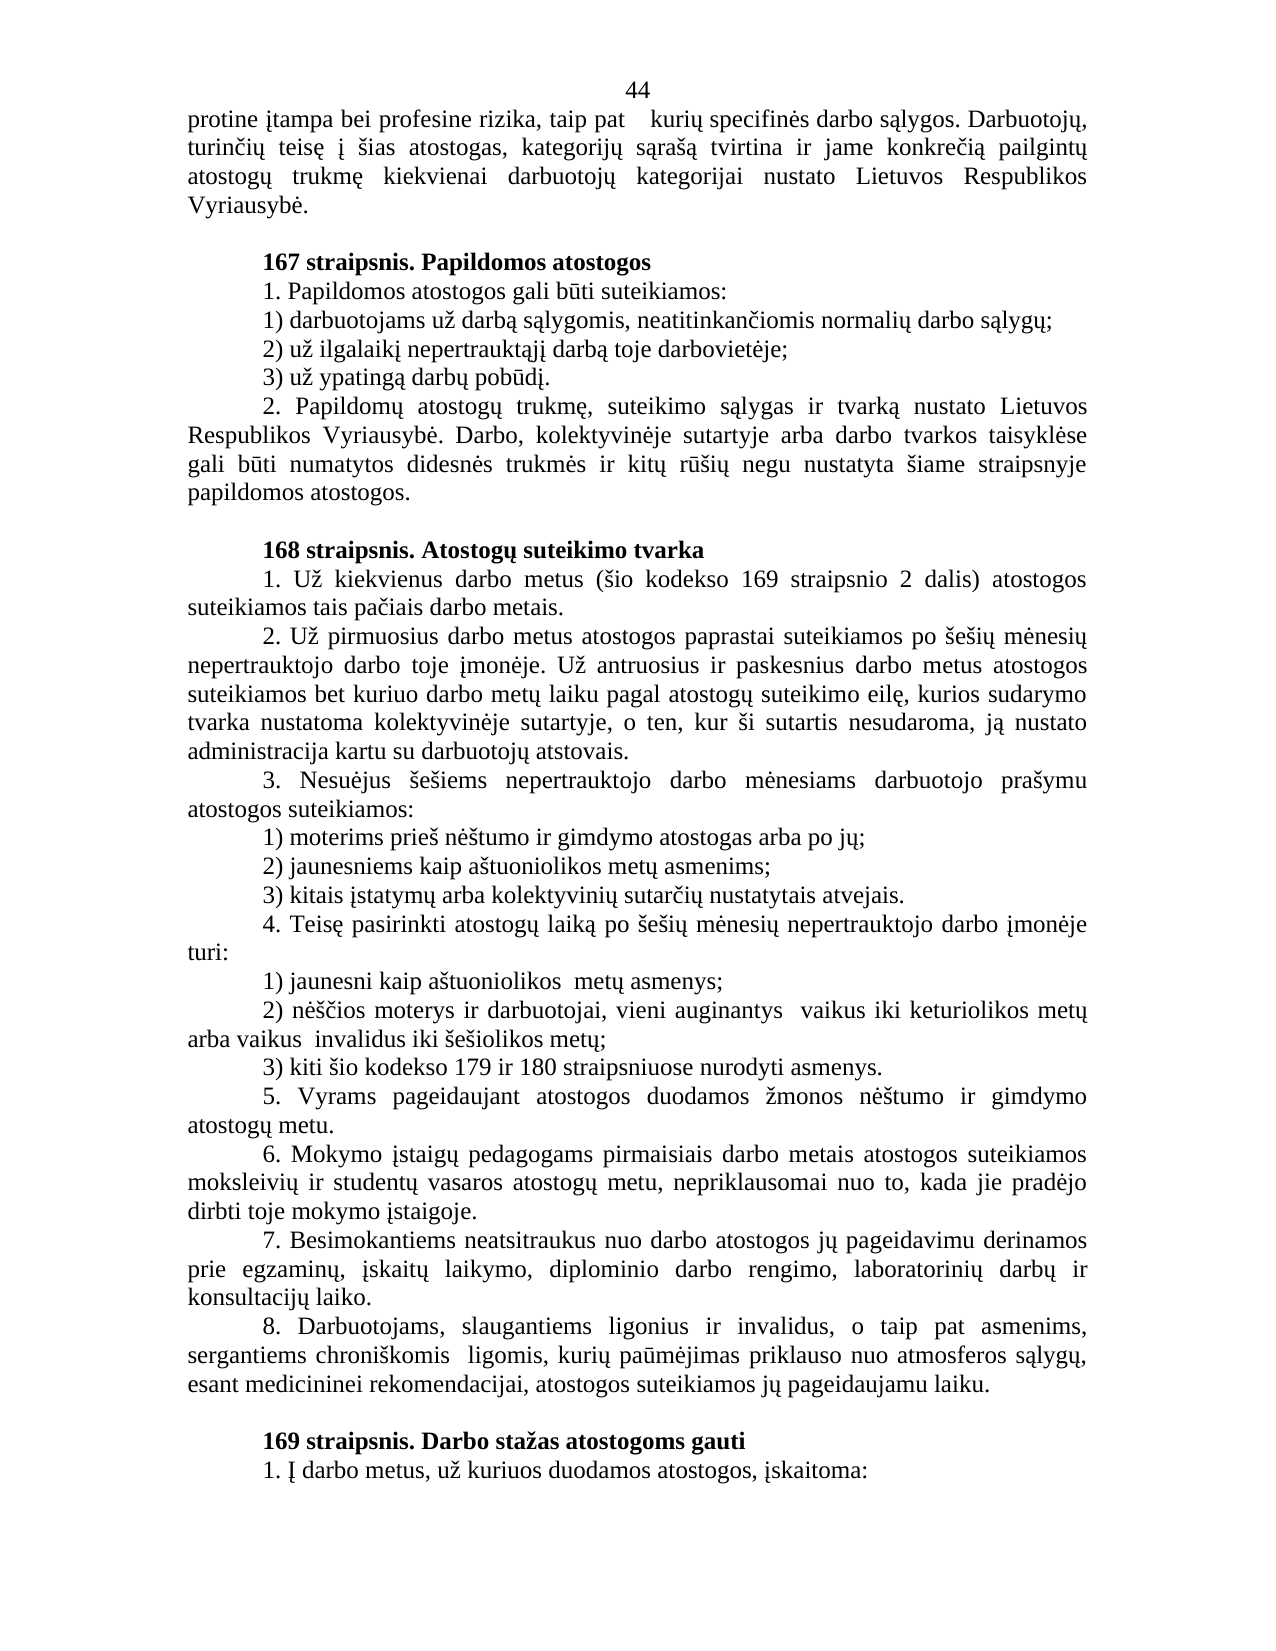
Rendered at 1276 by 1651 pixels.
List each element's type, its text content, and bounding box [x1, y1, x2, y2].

text 8. Darbuotojams, slaugantiems ligonius ir invalidus, o taip pat asmenims, sergantiems chroniškomis ligomis, kurių paūmėjimas priklauso nuo atmosferos sąlygų, esant medicininei rekomendacijai, atostogos suteikiamos jų pageidaujamu laiku. [187, 1311, 1088, 1397]
text 2) už ilgalaikį nepertrauktąjį darbą toje darbovietėje; [187, 334, 1088, 362]
text 3. Nesuėjus šešiems nepertrauktojo darbo mėnesiams darbuotojo prašymu atostogos suteikiamos: [187, 765, 1088, 822]
text 1. Už kiekvienus darbo metus (šio kodekso 169 straipsnio 2 dalis) atostogos suteikiamos tais pačiais darbo metais. [187, 564, 1088, 621]
text 2. Už pirmuosius darbo metus atostogos paprastai suteikiamos po šešių mėnesių nepertrauktojo darbo toje įmonėje. Už antruosius ir paskesnius darbo metus atostogos suteikiamos bet kuriuo darbo metų laiku pagal atostogų suteikimo eilę, kurios sudarymo tvarka nustatoma kolektyvinėje sutartyje, o ten, kur ši sutartis nesudaroma, ją nustato administracija kartu su darbuotojų atstovais. [187, 621, 1088, 765]
text 3) už ypatingą darbų pobūdį. [187, 362, 1088, 391]
text 3) kitais įstatymų arba kolektyvinių sutarčių nustatytais atvejais. [187, 880, 1088, 909]
text 167 straipsnis. Papildomos atostogos [187, 247, 1088, 276]
text 1) darbuotojams už darbą sąlygomis, neatitinkančiomis normalių darbo sąlygų; [187, 305, 1088, 334]
text 4. Teisę pasirinkti atostogų laiką po šešių mėnesių nepertrauktojo darbo įmonėje turi: [187, 909, 1088, 966]
text 1. Papildomos atostogos gali būti suteikiamos: [187, 276, 1088, 305]
text protine įtampa bei profesine rizika, taip pat kurių specifinės darbo sąlygos. Darbuotojų, turinčių teisę į šias atostogas, kategorijų sąrašą tvirtina ir jame konkrečią pailgintų atostogų trukmę kiekvienai darbuotojų kategorijai nustato Lietuvos Respublikos Vyriausybė. [187, 104, 1088, 219]
text 6. Mokymo įstaigų pedagogams pirmaisiais darbo metais atostogos suteikiamos moksleivių ir studentų vasaros atostogų metu, nepriklausomai nuo to, kada jie pradėjo dirbti toje mokymo įstaigoje. [187, 1139, 1088, 1225]
text 2) jaunesniems kaip aštuoniolikos metų asmenims; [187, 851, 1088, 880]
text 7. Besimokantiems neatsitraukus nuo darbo atostogos jų pageidavimu derinamos prie egzaminų, įskaitų laikymo, diplominio darbo rengimo, laboratorinių darbų ir konsultacijų laiko. [187, 1225, 1088, 1311]
text 3) kiti šio kodekso 179 ir 180 straipsniuose nurodyti asmenys. [187, 1052, 1088, 1081]
text 168 straipsnis. Atostogų suteikimo tvarka [187, 535, 1088, 564]
text 2) nėščios moterys ir darbuotojai, vieni auginantys vaikus iki keturiolikos metų arba vaikus invalidus iki šešiolikos metų; [187, 995, 1088, 1052]
text 2. Papildomų atostogų trukmę, suteikimo sąlygas ir tvarką nustato Lietuvos Respublikos Vyriausybė. Darbo, kolektyvinėje sutartyje arba darbo tvarkos taisyklėse gali būti numatytos didesnės trukmės ir kitų rūšių negu nustatyta šiame straipsnyje papildomos atostogos. [187, 391, 1088, 506]
text 1. Į darbo metus, už kuriuos duodamos atostogos, įskaitoma: [187, 1455, 1088, 1484]
text 1) jaunesni kaip aštuoniolikos metų asmenys; [187, 966, 1088, 995]
text 1) moterims prieš nėštumo ir gimdymo atostogas arba po jų; [187, 822, 1088, 851]
text 169 straipsnis. Darbo stažas atostogoms gauti [187, 1426, 1088, 1455]
text 5. Vyrams pageidaujant atostogos duodamos žmonos nėštumo ir gimdymo atostogų metu. [187, 1081, 1088, 1139]
